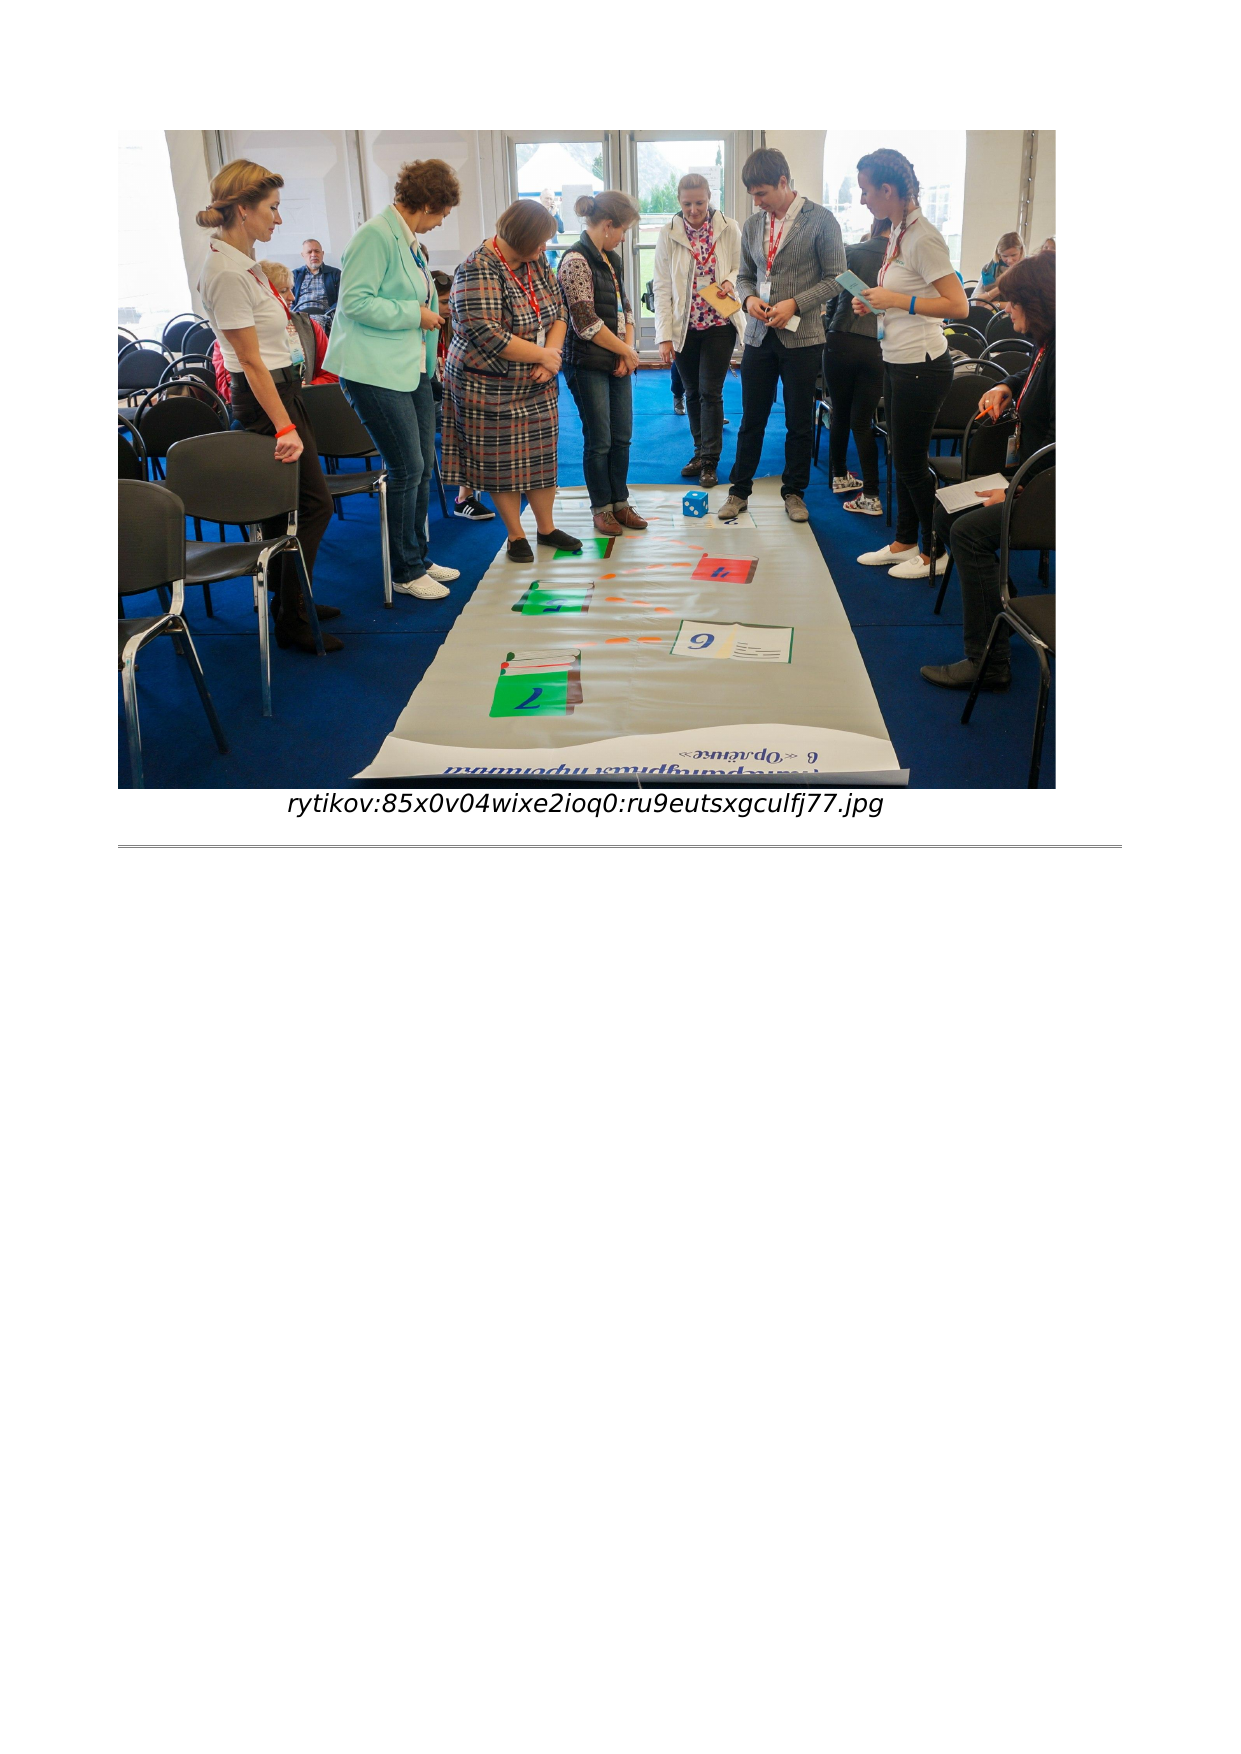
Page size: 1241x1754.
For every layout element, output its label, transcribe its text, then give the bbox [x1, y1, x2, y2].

picture [118, 130, 1056, 789]
text rytikov:85x0v04wixe2ioq0:ru9eutsxgculfj77.jpg [118, 789, 1056, 818]
